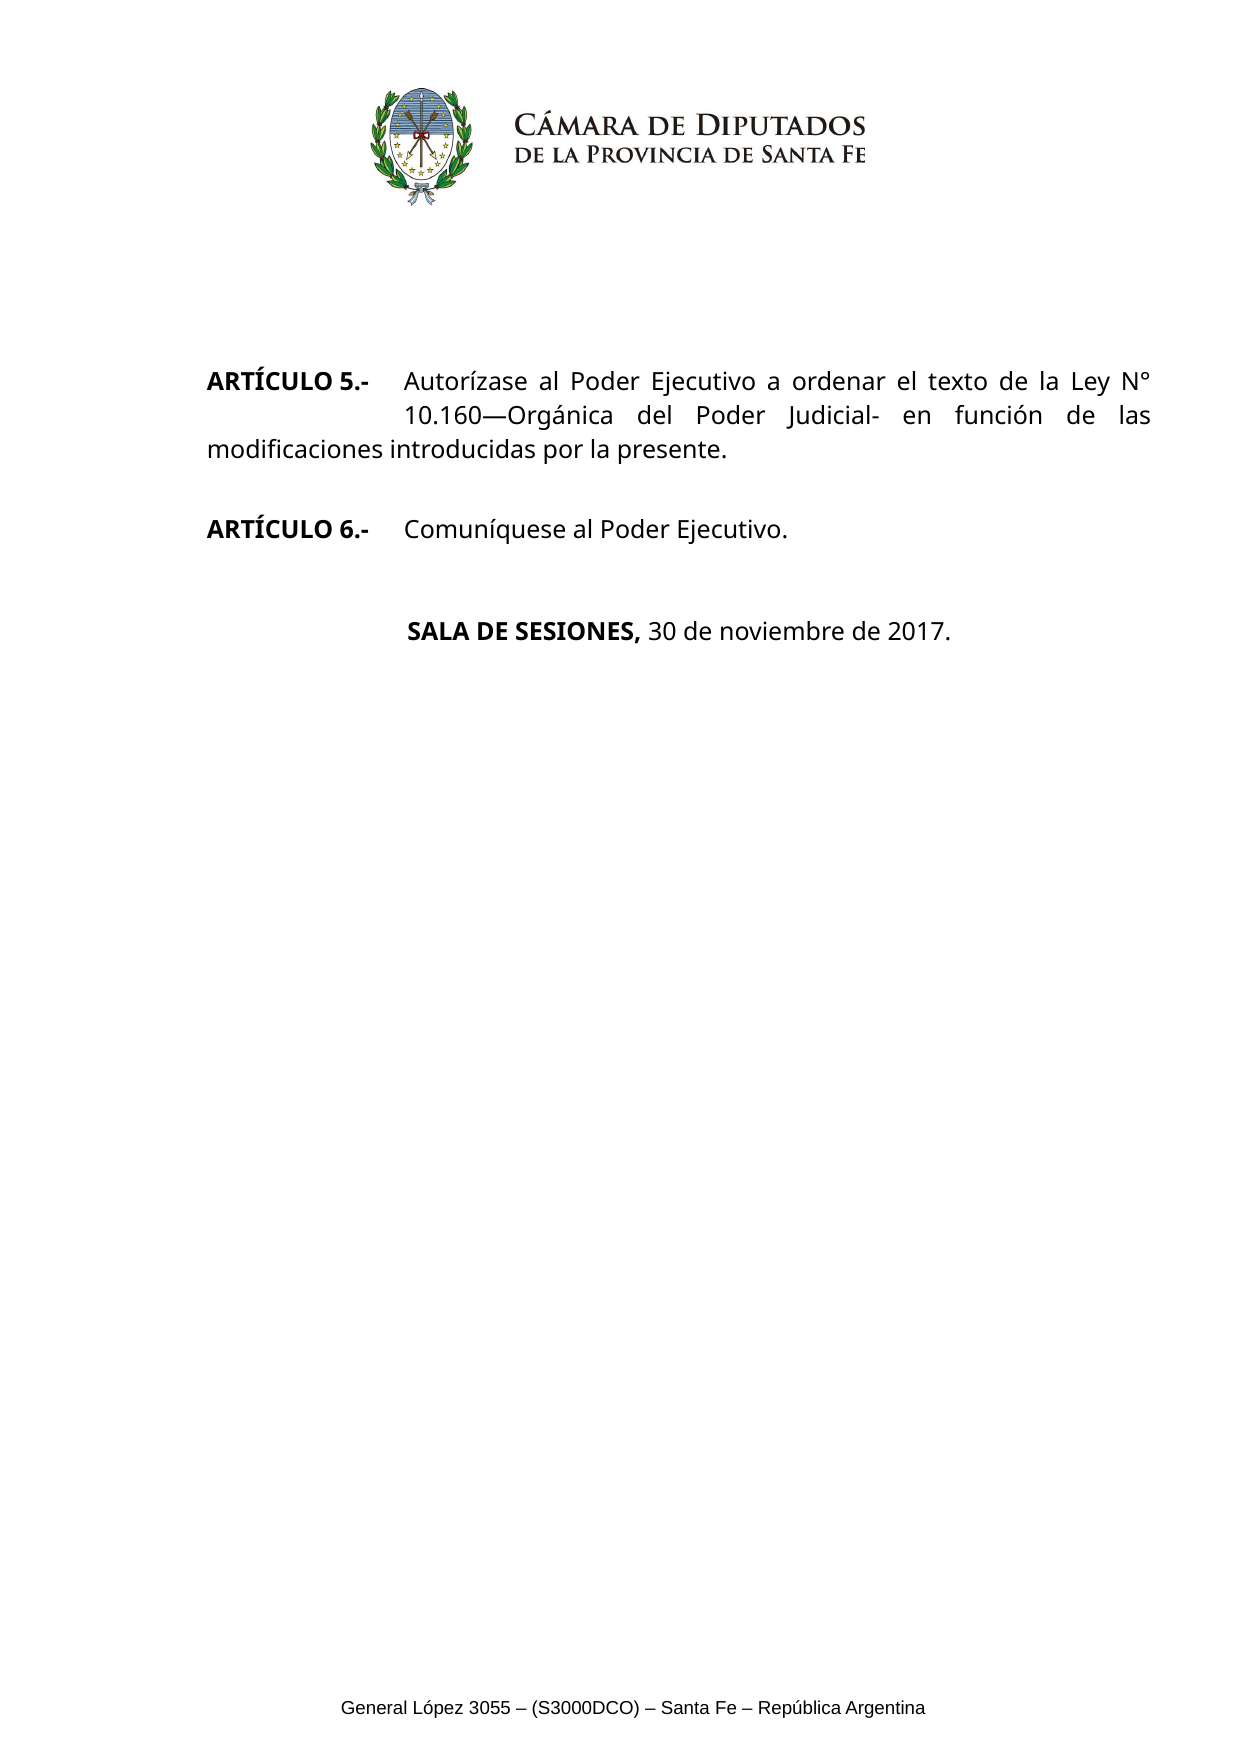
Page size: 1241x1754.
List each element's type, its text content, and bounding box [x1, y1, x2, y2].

text Comuníquese al Poder Ejecutivo. [404, 511, 1152, 545]
table_header ARTÍCULO 6.- [207, 511, 404, 562]
text SALA DE SESIONES, 30 de noviembre de 2017. [207, 613, 1152, 648]
picture [370, 88, 866, 210]
text Autorízase al Poder Ejecutivo a ordenar el texto de la Ley N° 10.160—Orgánica del Poder Judicial- en función de las modiﬁcaciones introducidas por la presente. [207, 363, 1152, 466]
table_header ARTÍCULO 5.- [207, 363, 404, 414]
